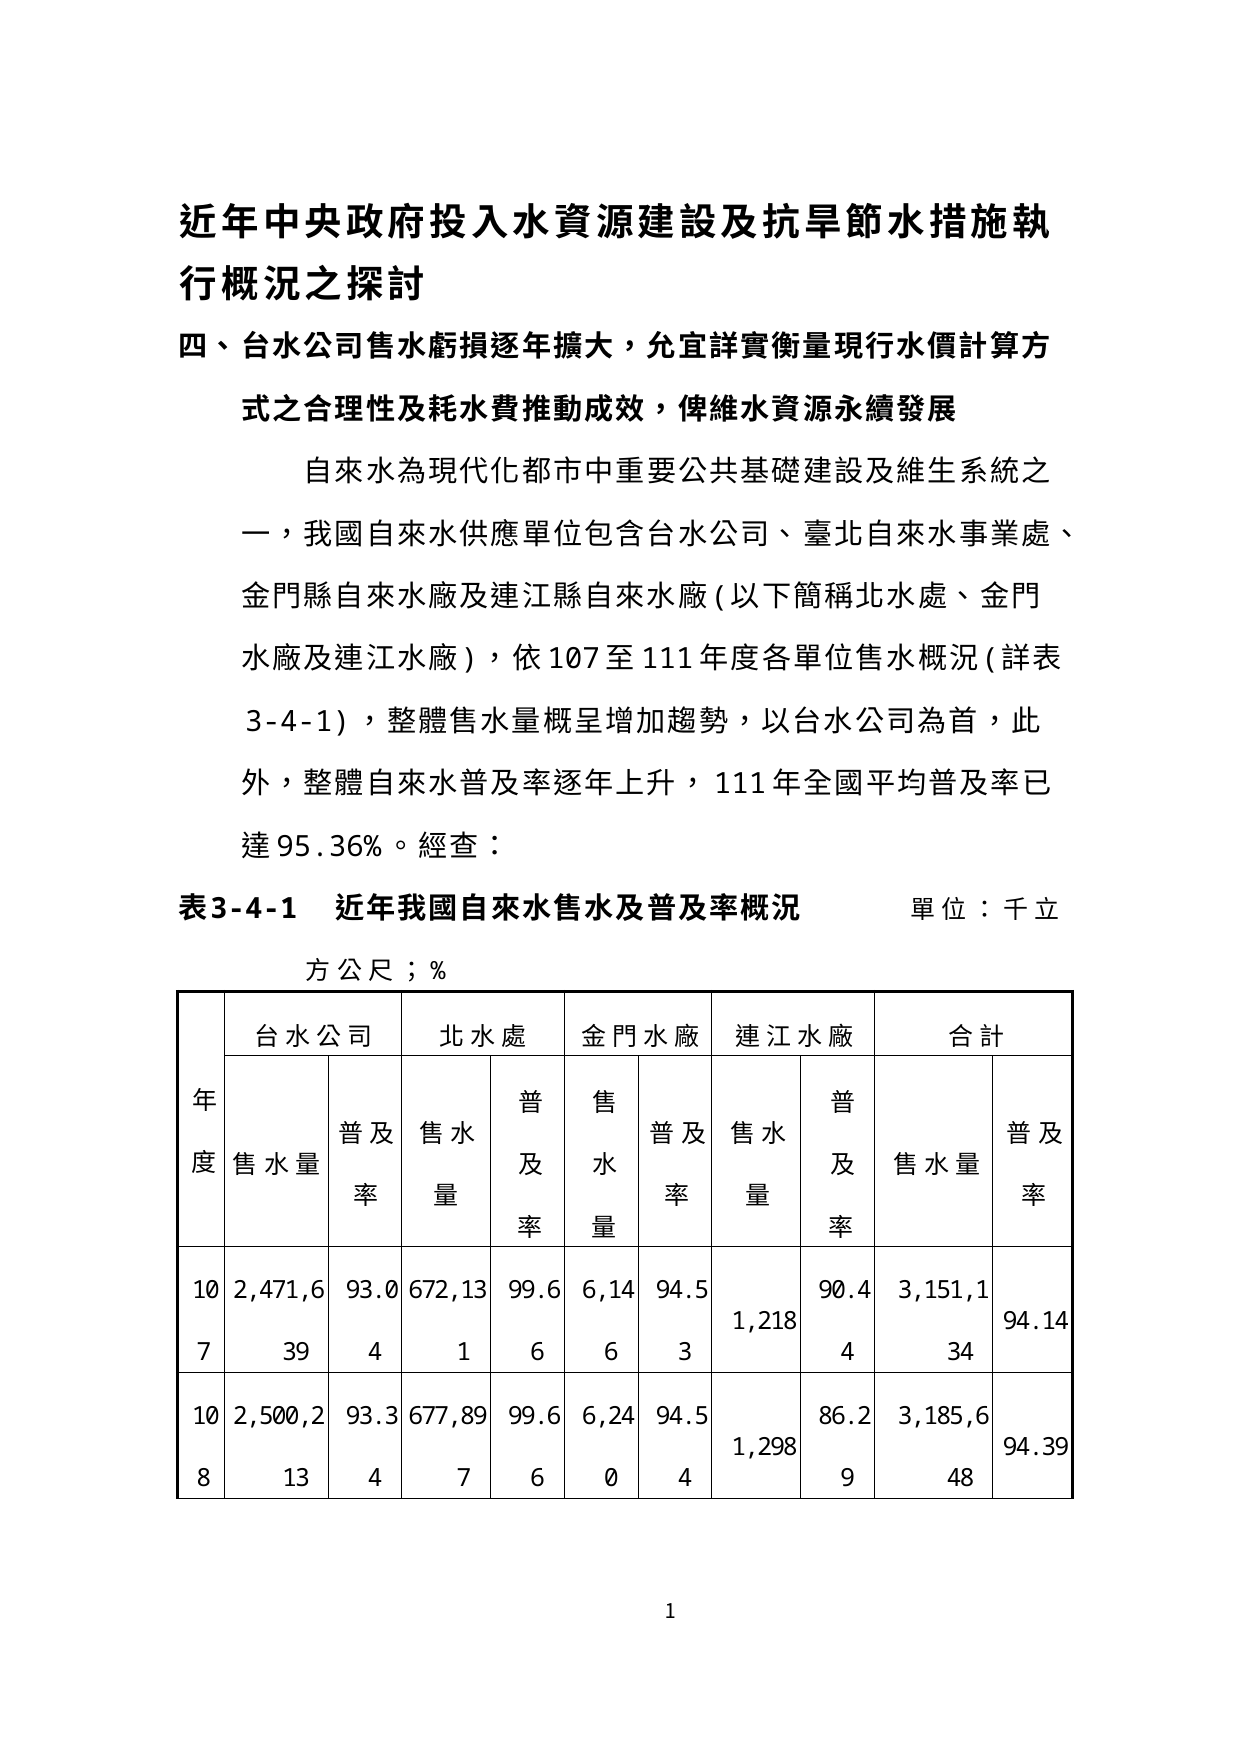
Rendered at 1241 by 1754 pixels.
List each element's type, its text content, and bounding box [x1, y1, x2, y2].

table_cell 86.29 [801, 1373, 874, 1498]
table_cell 94.39 [993, 1373, 1071, 1498]
table_cell 94.14 [993, 1247, 1071, 1372]
table_cell 1,218 [712, 1247, 800, 1372]
table_header 合計 [875, 993, 1071, 1055]
table_cell 普及率 [639, 1056, 711, 1246]
table_cell 6,146 [565, 1247, 638, 1372]
text 四、台水公司售水虧損逐年擴大，允宜詳實衡量現行水價計算方式之合理性及耗水費推動成效，俾維水資源永續發展 [177, 302, 1063, 427]
table_cell 普及率 [993, 1056, 1071, 1246]
table_cell 普及率 [801, 1056, 874, 1246]
table_cell 售水量 [225, 1056, 328, 1246]
table_cell 99.66 [491, 1247, 564, 1372]
text 自來水為現代化都市中重要公共基礎建設及維生系統之一，我國自來水供應單位包含台水公司、臺北自來水事業處、金門縣自來水廠及連江縣自來水廠(以下簡稱北水處、金門水廠及連江水廠)，依107至111年度各單位售水概況(詳表3-4-1)，整體售水量概呈增加趨勢，以台水公司為首，此外，整體自來水普及率逐年上升，111年全國平均普及率已達95.36%。經查： [236, 427, 1063, 865]
table_cell 6,240 [565, 1373, 638, 1498]
table_cell 94.53 [639, 1247, 711, 1372]
table_cell 90.44 [801, 1247, 874, 1372]
table_header 北水處 [402, 993, 564, 1055]
table_cell 3,151,134 [875, 1247, 992, 1372]
table_cell 1,298 [712, 1373, 800, 1498]
table_cell 售水量 [402, 1056, 490, 1246]
text 表3-4-1 近年我國自來水售水及普及率概況 單位：千立方公尺；% [177, 865, 1063, 990]
table_cell 售水量 [712, 1056, 800, 1246]
table_cell 107 [179, 1247, 224, 1372]
table_header 台水公司 [225, 993, 401, 1055]
table_cell 94.54 [639, 1373, 711, 1498]
table_cell 售水量 [875, 1056, 992, 1246]
table_cell 2,471,639 [225, 1247, 328, 1372]
table_cell 93.04 [329, 1247, 401, 1372]
table_cell 677,897 [402, 1373, 490, 1498]
table_cell 108 [179, 1373, 224, 1498]
table_header 金門水廠 [565, 993, 711, 1055]
table_header 年度 [179, 993, 224, 1246]
table_cell 99.66 [491, 1373, 564, 1498]
table_cell 2,500,213 [225, 1373, 328, 1498]
table_cell 售水量 [565, 1056, 638, 1246]
table_cell 672,131 [402, 1247, 490, 1372]
table_cell 3,185,648 [875, 1373, 992, 1498]
table_header 連江水廠 [712, 993, 874, 1055]
table_cell 93.34 [329, 1373, 401, 1498]
table_cell 普及率 [491, 1056, 564, 1246]
table_cell 普及率 [329, 1056, 401, 1246]
text 近年中央政府投入水資源建設及抗旱節水措施執行概況之探討 [177, 177, 1063, 302]
